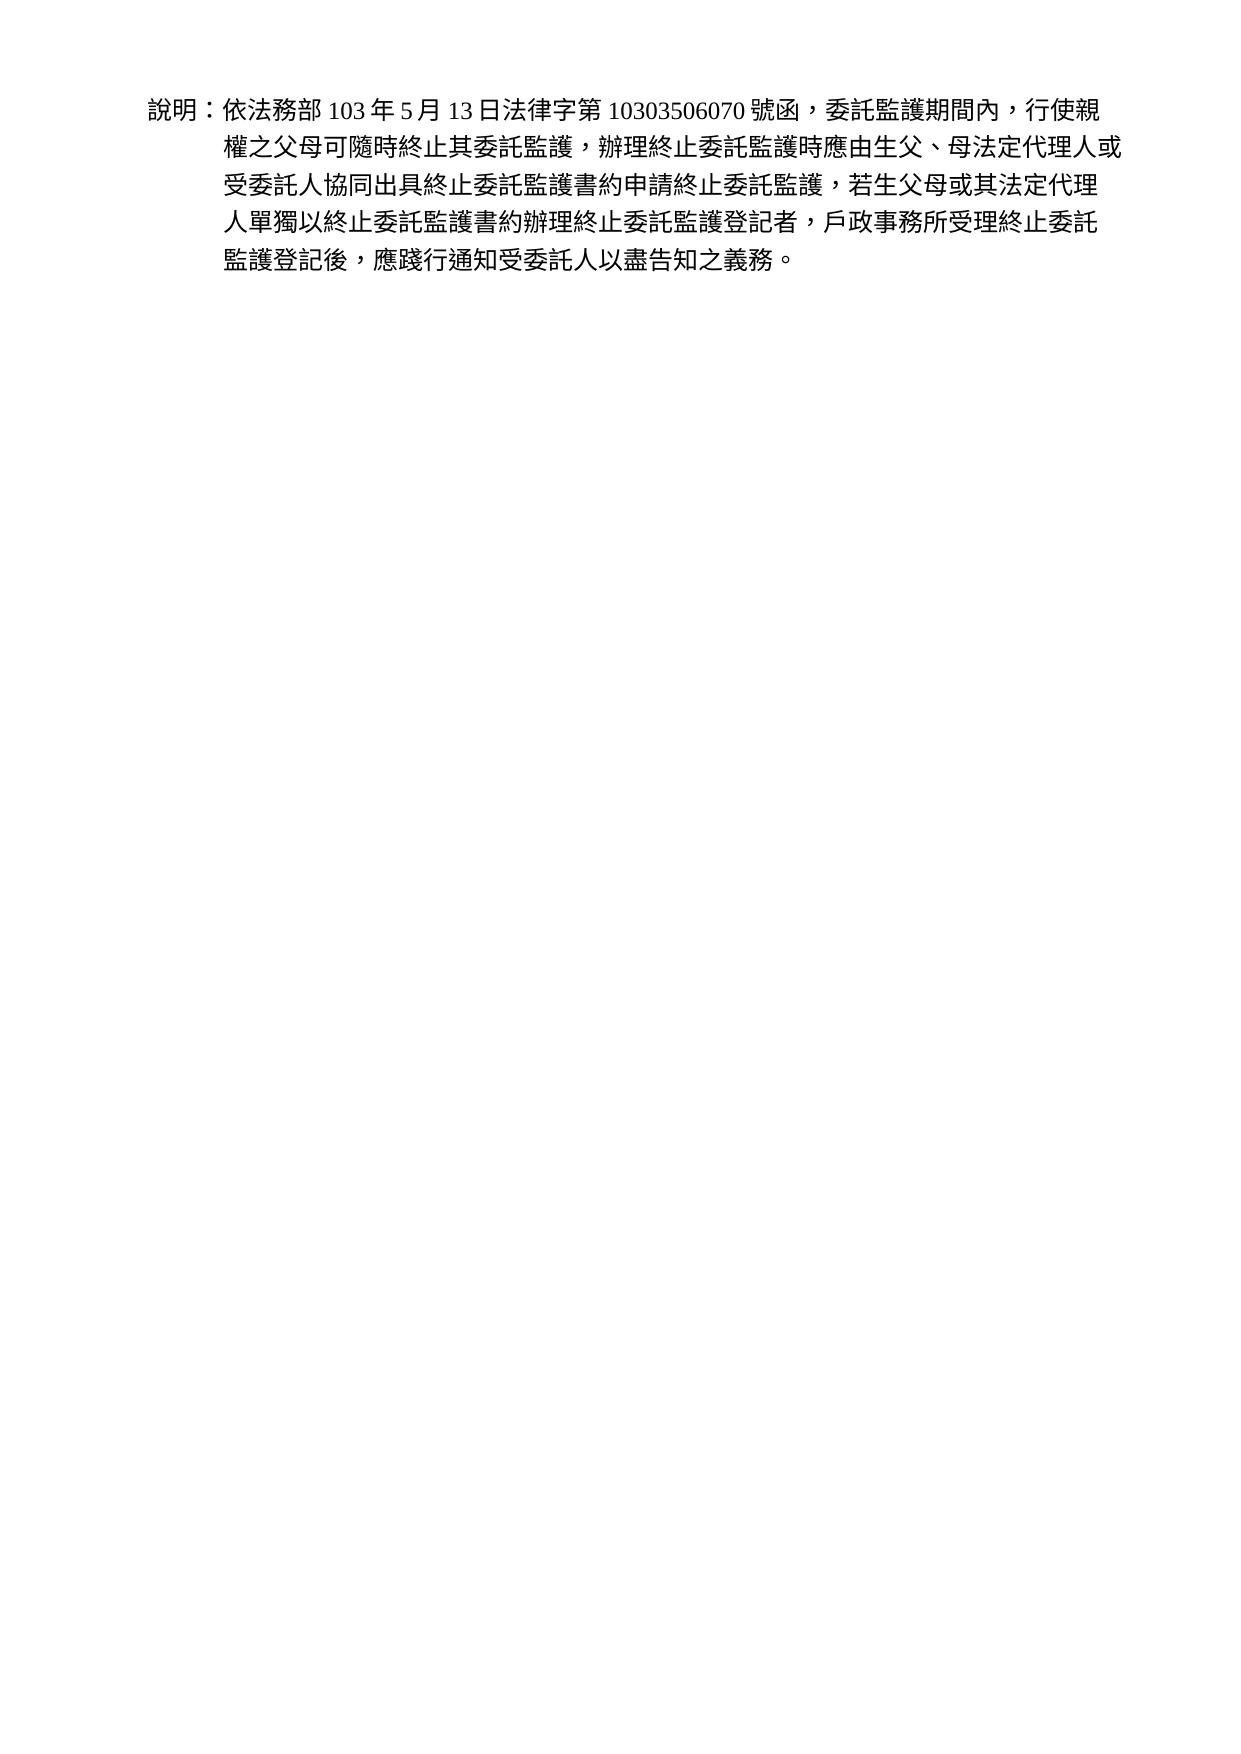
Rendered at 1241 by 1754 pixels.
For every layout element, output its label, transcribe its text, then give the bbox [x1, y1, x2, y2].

text 說明：依法務部103年5月13日法律字第10303506070號函，委託監護期間內，行使親權之父母可隨時終止其委託監護，辦理終止委託監護時應由生父、母法定代理人或受委託人協同出具終止委託監護書約申請終止委託監護，若生父母或其法定代理人單獨以終止委託監護書約辦理終止委託監護登記者，戶政事務所受理終止委託監護登記後，應踐行通知受委託人以盡告知之義務。 [148, 89, 1122, 277]
